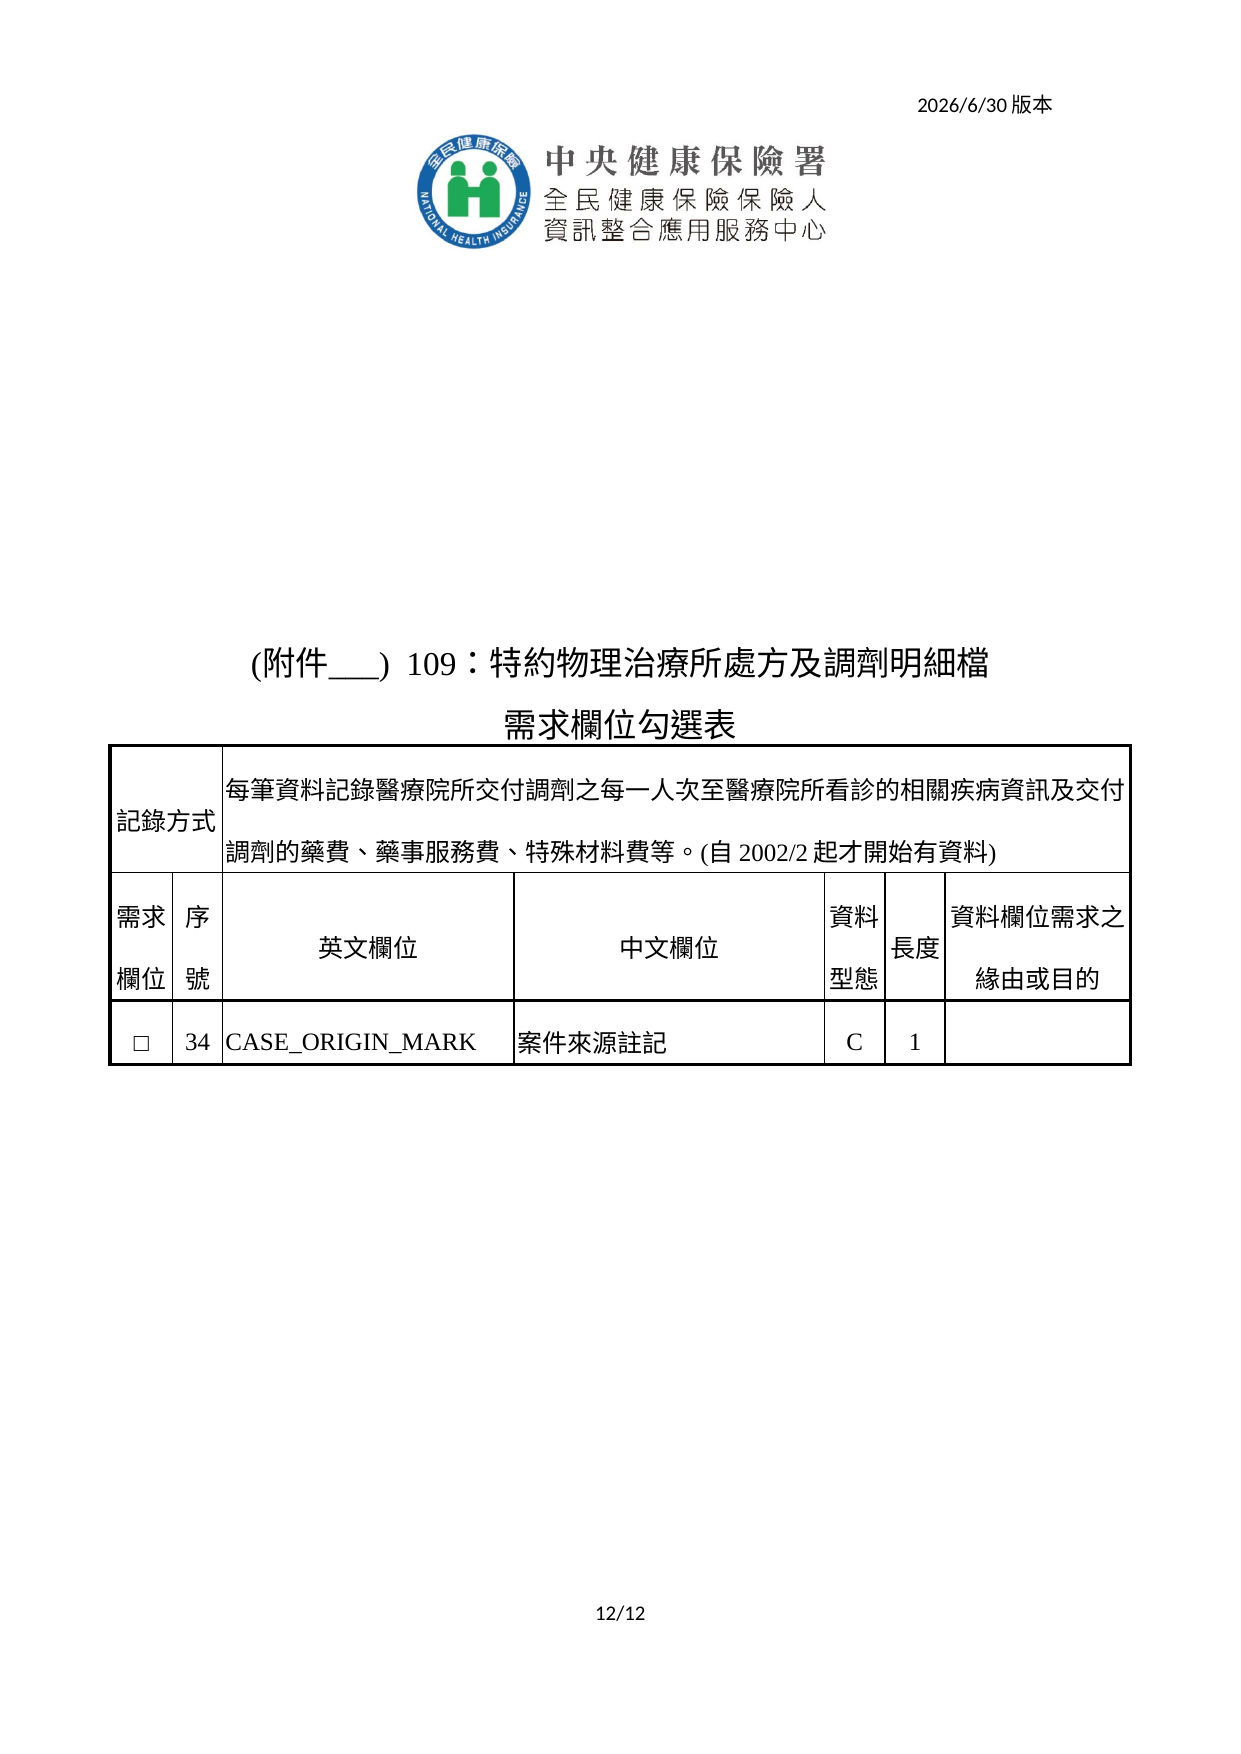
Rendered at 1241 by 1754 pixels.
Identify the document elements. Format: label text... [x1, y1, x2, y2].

table_cell □ [112, 1002, 172, 1062]
table_cell 中文欄位 [515, 873, 824, 998]
table_cell 資料欄位需求之 緣由或目的 [946, 873, 1129, 998]
table_cell 1 [886, 1002, 944, 1062]
table_header (附件___) 109：特約物理治療所處方及調劑明細檔 需求欄位勾選表 [110, 619, 1130, 744]
table_cell 需求欄位 [112, 873, 172, 998]
table_cell 案件來源註記 [515, 1002, 824, 1062]
table_cell 資料型態 [825, 873, 884, 998]
table_cell C [825, 1002, 884, 1062]
table_cell 記錄方式 [112, 747, 222, 872]
table_cell 每筆資料記錄醫療院所交付調劑之每一人次至醫療院所看診的相關疾病資訊及交付調劑的藥費、藥事服務費、特殊材料費等。(自2002/2起才開始有資料) [223, 747, 1129, 872]
table_cell 34 [173, 1002, 222, 1062]
table_cell [946, 1002, 1129, 1062]
table_cell 英文欄位 [223, 873, 513, 998]
table_cell CASE_ORIGIN_MARK [223, 1002, 513, 1062]
table_cell 長度 [886, 873, 944, 998]
table_cell 序 號 [173, 873, 222, 998]
